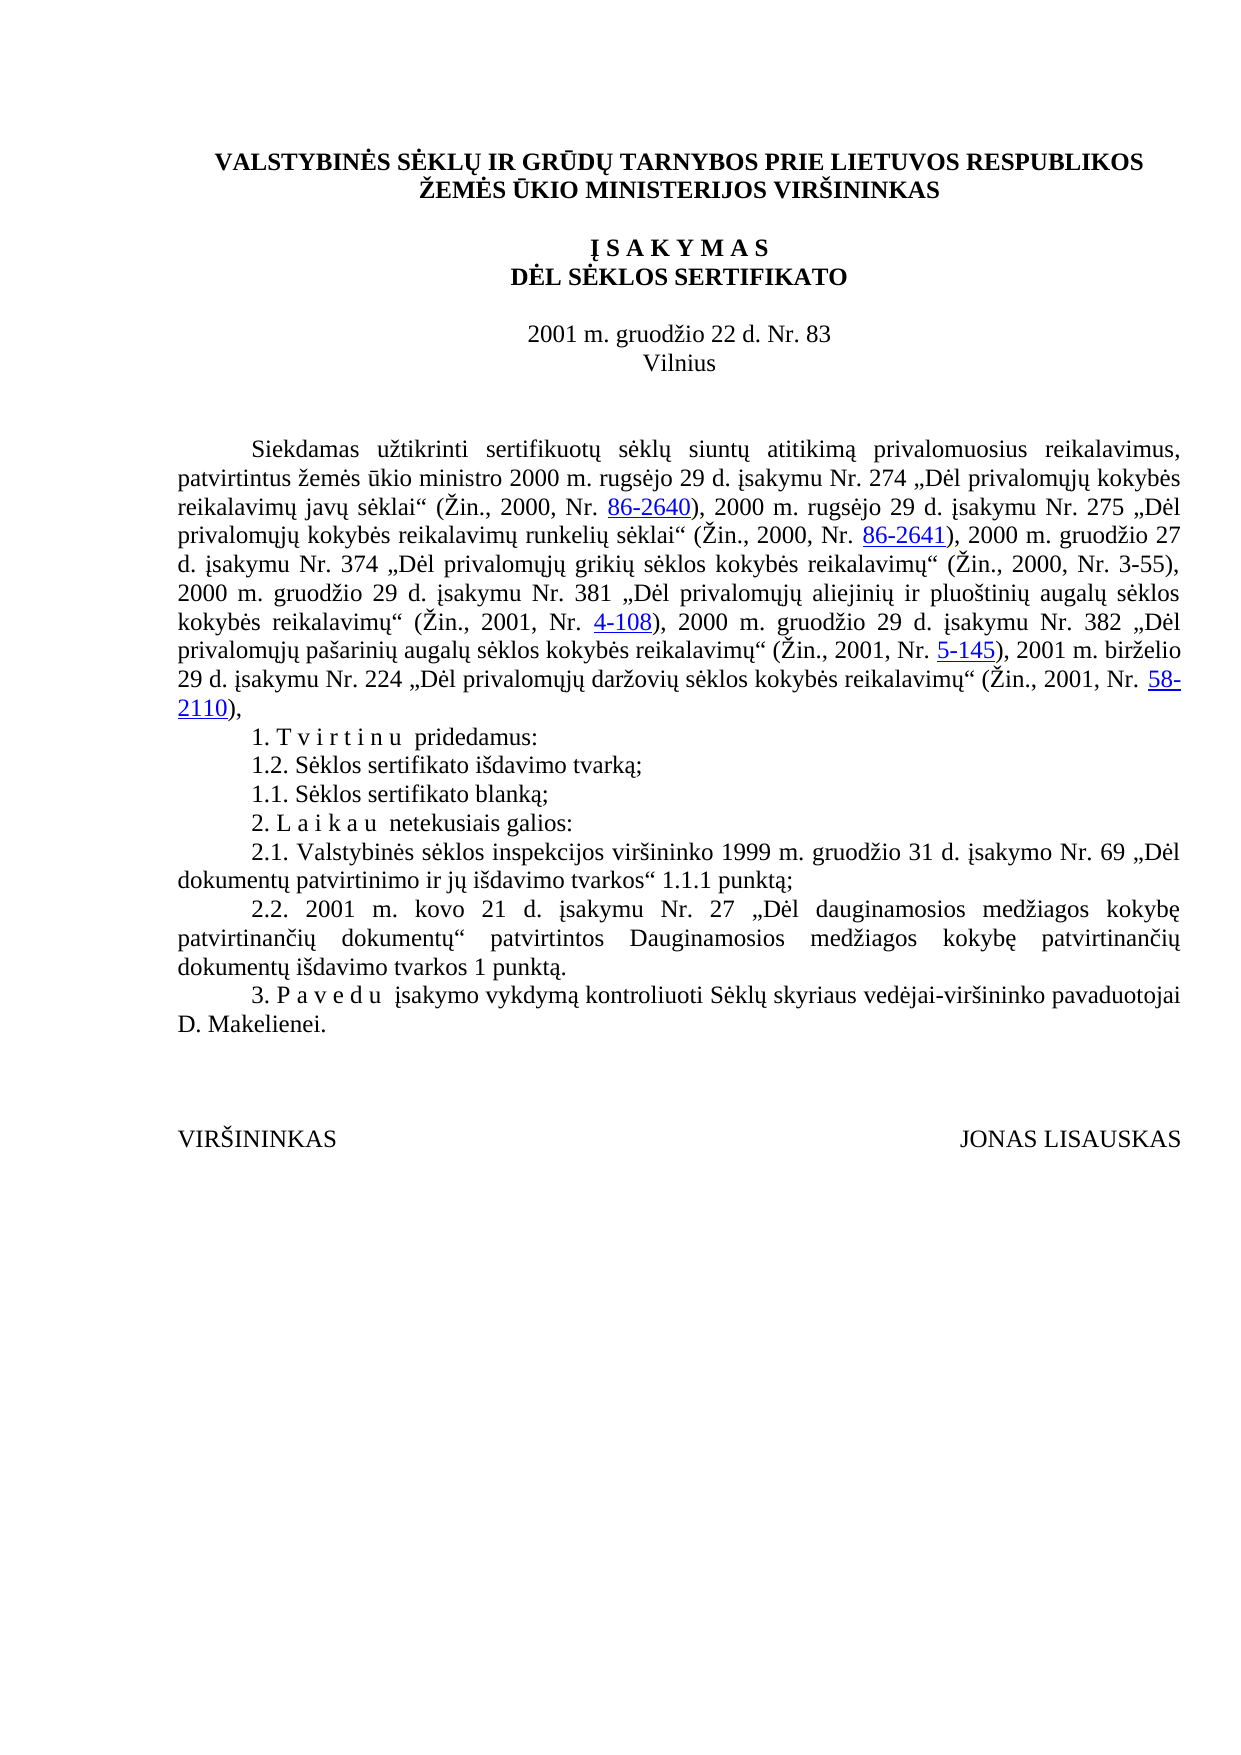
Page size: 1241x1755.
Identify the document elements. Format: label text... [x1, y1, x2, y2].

text 3. Pavedu įsakymo vykdymą kontroliuoti Sėklų skyriaus vedėjai-viršininko pavaduotojai D. Makelienei. [177, 981, 1181, 1038]
text 1. Tvirtinu pridedamus: [177, 722, 1181, 751]
text Vilnius [177, 348, 1181, 377]
text 1.2. Sėklos sertifikato išdavimo tvarką; [177, 751, 1181, 779]
text DĖL SĖKLOS SERTIFIKATO [177, 262, 1181, 291]
text 2. Laikau netekusiais galios: [177, 808, 1181, 837]
text 2.2. 2001 m. kovo 21 d. įsakymu Nr. 27 „Dėl dauginamosios medžiagos kokybę patvirtinančių dokumentų“ patvirtintos Dauginamosios medžiagos kokybę patvirtinančių dokumentų išdavimo tvarkos 1 punktą. [177, 894, 1181, 981]
text VIRŠININKAS JONAS LISAUSKAS [177, 1124, 1181, 1153]
text 1.1. Sėklos sertifikato blanką; [177, 779, 1181, 808]
text VALSTYBINĖS SĖKLŲ IR GRŪDŲ TARNYBOS PRIE LIETUVOS RESPUBLIKOS ŽEMĖS ŪKIO MINISTERIJOS VIRŠININKAS [177, 147, 1181, 204]
text 2.1. Valstybinės sėklos inspekcijos viršininko 1999 m. gruodžio 31 d. įsakymo Nr. 69 „Dėl dokumentų patvirtinimo ir jų išdavimo tvarkos“ 1.1.1 punktą; [177, 837, 1181, 894]
text Siekdamas užtikrinti sertifikuotų sėklų siuntų atitikimą privalomuosius reikalavimus, patvirtintus žemės ūkio ministro 2000 m. rugsėjo 29 d. įsakymu Nr. 274 „Dėl privalomųjų kokybės reikalavimų javų sėklai“ (Žin., 2000, Nr. 86-2640), 2000 m. rugsėjo 29 d. įsakymu Nr. 275 „Dėl privalomųjų kokybės reikalavimų runkelių sėklai“ (Žin., 2000, Nr. 86-2641), 2000 m. gruodžio 27 d. įsakymu Nr. 374 „Dėl privalomųjų grikių sėklos kokybės reikalavimų“ (Žin., 2000, Nr. 3-55), 2000 m. gruodžio 29 d. įsakymu Nr. 381 „Dėl privalomųjų aliejinių ir pluoštinių augalų sėklos kokybės reikalavimų“ (Žin., 2001, Nr. 4-108), 2000 m. gruodžio 29 d. įsakymu Nr. 382 „Dėl privalomųjų pašarinių augalų sėklos kokybės reikalavimų“ (Žin., 2001, Nr. 5-145), 2001 m. birželio 29 d. įsakymu Nr. 224 „Dėl privalomųjų daržovių sėklos kokybės reikalavimų“ (Žin., 2001, Nr. 58-2110), [177, 434, 1181, 722]
text 2001 m. gruodžio 22 d. Nr. 83 [177, 319, 1181, 348]
text Į S A K Y M A S [177, 233, 1181, 262]
